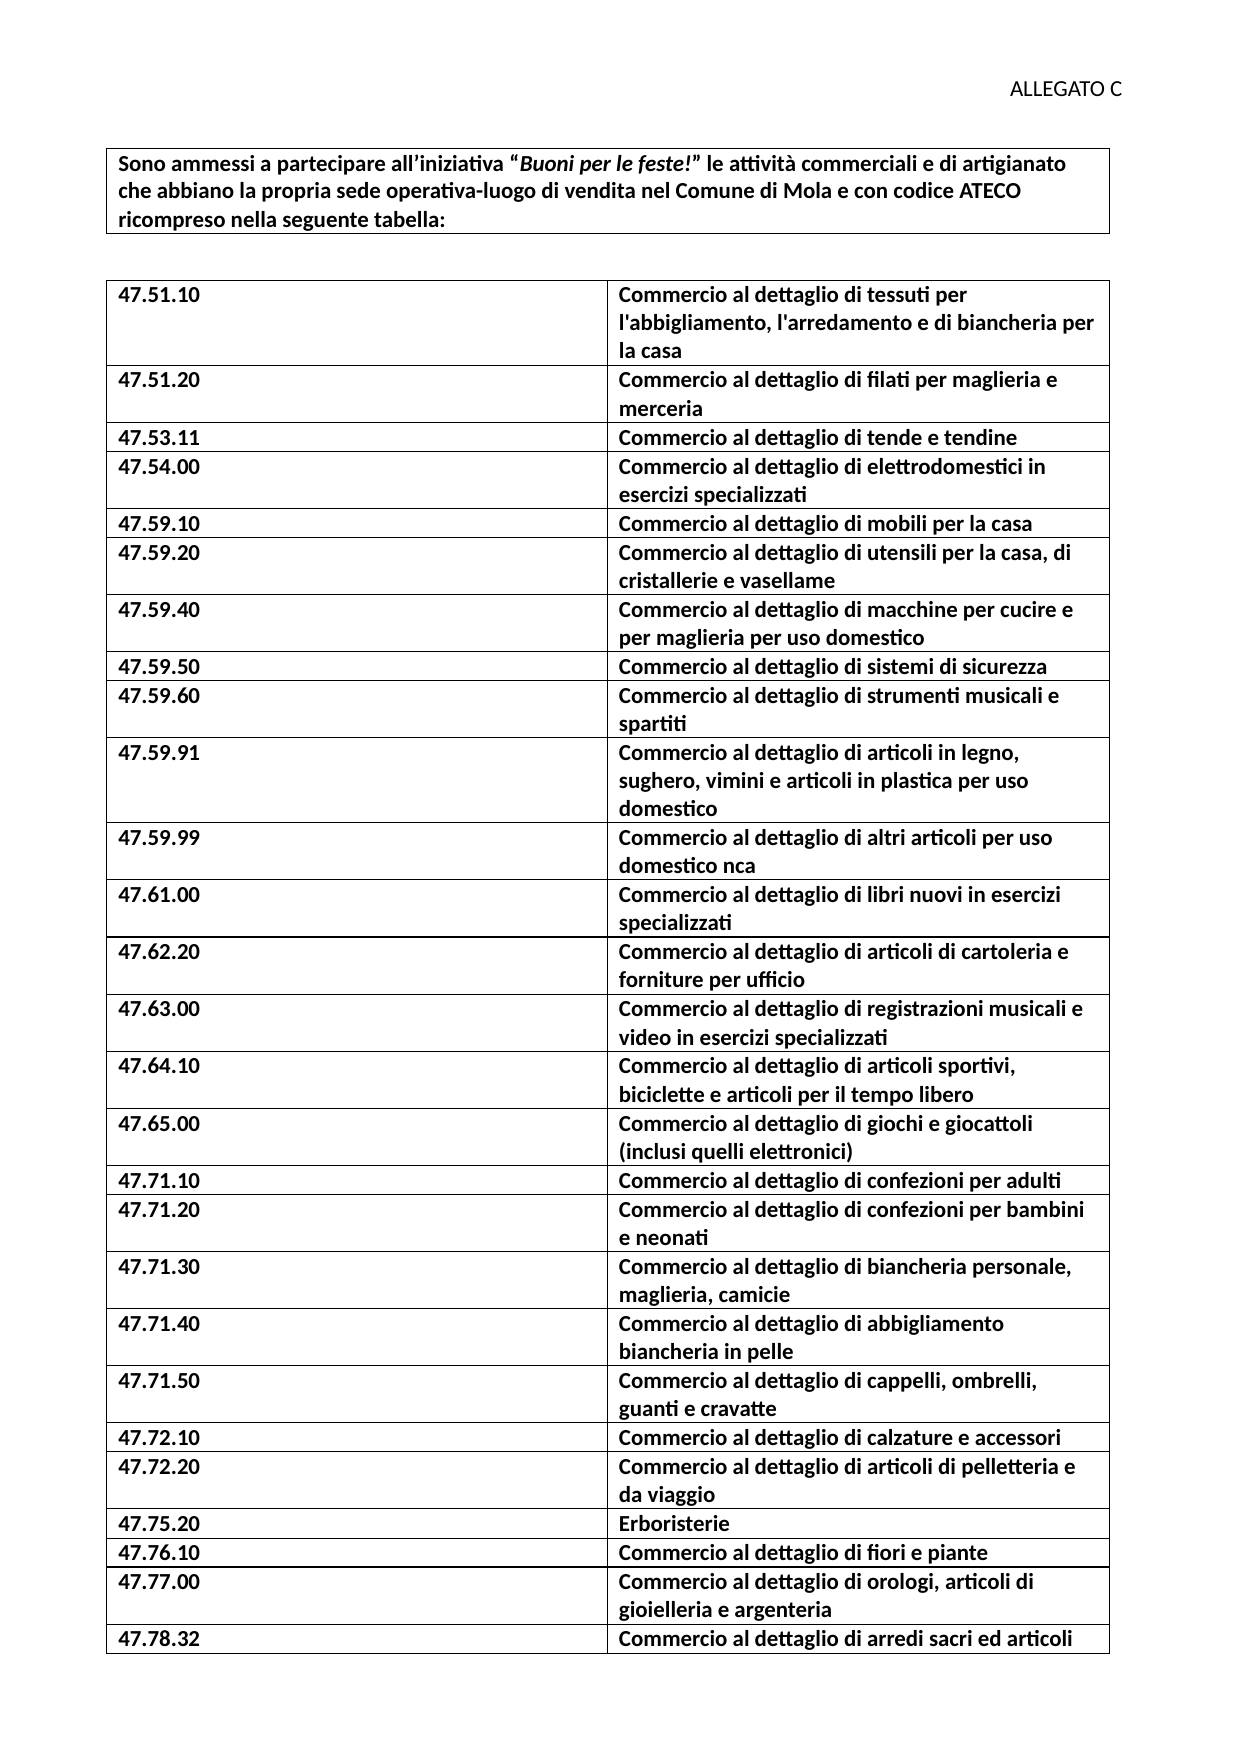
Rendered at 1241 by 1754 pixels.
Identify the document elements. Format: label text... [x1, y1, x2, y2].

table_cell Commercio al dettaglio di libri nuovi in esercizi specializzati [608, 880, 1109, 936]
table_cell 47.76.10 [107, 1539, 607, 1566]
table_header Commercio al dettaglio di tessuti per l'abbigliamento, l'arredamento e di biancheria per la casa [608, 281, 1109, 364]
table_cell 47.59.99 [107, 823, 607, 879]
table_cell 47.61.00 [107, 880, 607, 936]
table_cell 47.54.00 [107, 452, 607, 508]
table_cell Commercio al dettaglio di articoli di pelletteria e da viaggio [608, 1452, 1109, 1508]
table_cell Commercio al dettaglio di articoli sportivi, biciclette e articoli per il tempo libero [608, 1052, 1109, 1108]
table_cell 47.53.11 [107, 423, 607, 451]
table_cell Commercio al dettaglio di abbigliamento biancheria in pelle [608, 1309, 1109, 1365]
table_cell Commercio al dettaglio di cappelli, ombrelli, guanti e cravatte [608, 1366, 1109, 1422]
table_cell 47.71.40 [107, 1309, 607, 1365]
table_cell Commercio al dettaglio di arredi sacri ed articoli [608, 1625, 1109, 1653]
table_cell 47.59.10 [107, 509, 607, 537]
table_cell 47.59.40 [107, 595, 607, 651]
table_cell 47.71.10 [107, 1166, 607, 1194]
table_cell Commercio al dettaglio di strumenti musicali e spartiti [608, 681, 1109, 737]
table_cell 47.64.10 [107, 1052, 607, 1108]
table_cell 47.71.30 [107, 1252, 607, 1308]
table_cell Commercio al dettaglio di sistemi di sicurezza [608, 652, 1109, 680]
table_cell Commercio al dettaglio di articoli in legno, sughero, vimini e articoli in plastica per uso domestico [608, 738, 1109, 822]
table_cell Commercio al dettaglio di confezioni per adulti [608, 1166, 1109, 1194]
table_cell 47.59.60 [107, 681, 607, 737]
table_cell 47.71.50 [107, 1366, 607, 1422]
table_cell Commercio al dettaglio di registrazioni musicali e video in esercizi specializzati [608, 995, 1109, 1051]
table_cell Commercio al dettaglio di giochi e giocattoli (inclusi quelli elettronici) [608, 1109, 1109, 1165]
table_cell 47.72.10 [107, 1423, 607, 1451]
table_cell 47.72.20 [107, 1452, 607, 1508]
table_cell Commercio al dettaglio di tende e tendine [608, 423, 1109, 451]
table_cell Commercio al dettaglio di biancheria personale, maglieria, camicie [608, 1252, 1109, 1308]
table_cell Commercio al dettaglio di fiori e piante [608, 1539, 1109, 1566]
table_cell Commercio al dettaglio di filati per maglieria e merceria [608, 366, 1109, 422]
table_cell 47.65.00 [107, 1109, 607, 1165]
table_header 47.51.10 [107, 281, 607, 364]
table_cell Commercio al dettaglio di articoli di cartoleria e forniture per ufficio [608, 938, 1109, 993]
table_cell Commercio al dettaglio di orologi, articoli di gioielleria e argenteria [608, 1568, 1109, 1623]
table_header Sono ammessi a partecipare all’iniziativa “Buoni per le feste!” le attività commerciali e di artigianato che abbiano la propria sede operativa-luogo di vendita nel Comune di Mola e con codice ATECO ricompreso nella seguente tabella: [107, 149, 1109, 233]
table_cell 47.62.20 [107, 938, 607, 993]
table_cell 47.77.00 [107, 1568, 607, 1623]
table_cell 47.78.32 [107, 1625, 607, 1653]
table_cell Commercio al dettaglio di elettrodomestici in esercizi specializzati [608, 452, 1109, 508]
table_cell Commercio al dettaglio di altri articoli per uso domestico nca [608, 823, 1109, 879]
table_cell Commercio al dettaglio di utensili per la casa, di cristallerie e vasellame [608, 538, 1109, 594]
table_cell Commercio al dettaglio di confezioni per bambini e neonati [608, 1195, 1109, 1251]
table_cell 47.51.20 [107, 366, 607, 422]
table_cell 47.71.20 [107, 1195, 607, 1251]
table_cell Commercio al dettaglio di mobili per la casa [608, 509, 1109, 537]
table_cell 47.59.91 [107, 738, 607, 822]
table_cell 47.59.50 [107, 652, 607, 680]
table_cell Commercio al dettaglio di calzature e accessori [608, 1423, 1109, 1451]
table_cell Erboristerie [608, 1509, 1109, 1537]
table_cell Commercio al dettaglio di macchine per cucire e per maglieria per uso domestico [608, 595, 1109, 651]
table_cell 47.63.00 [107, 995, 607, 1051]
table_cell 47.59.20 [107, 538, 607, 594]
table_cell 47.75.20 [107, 1509, 607, 1537]
